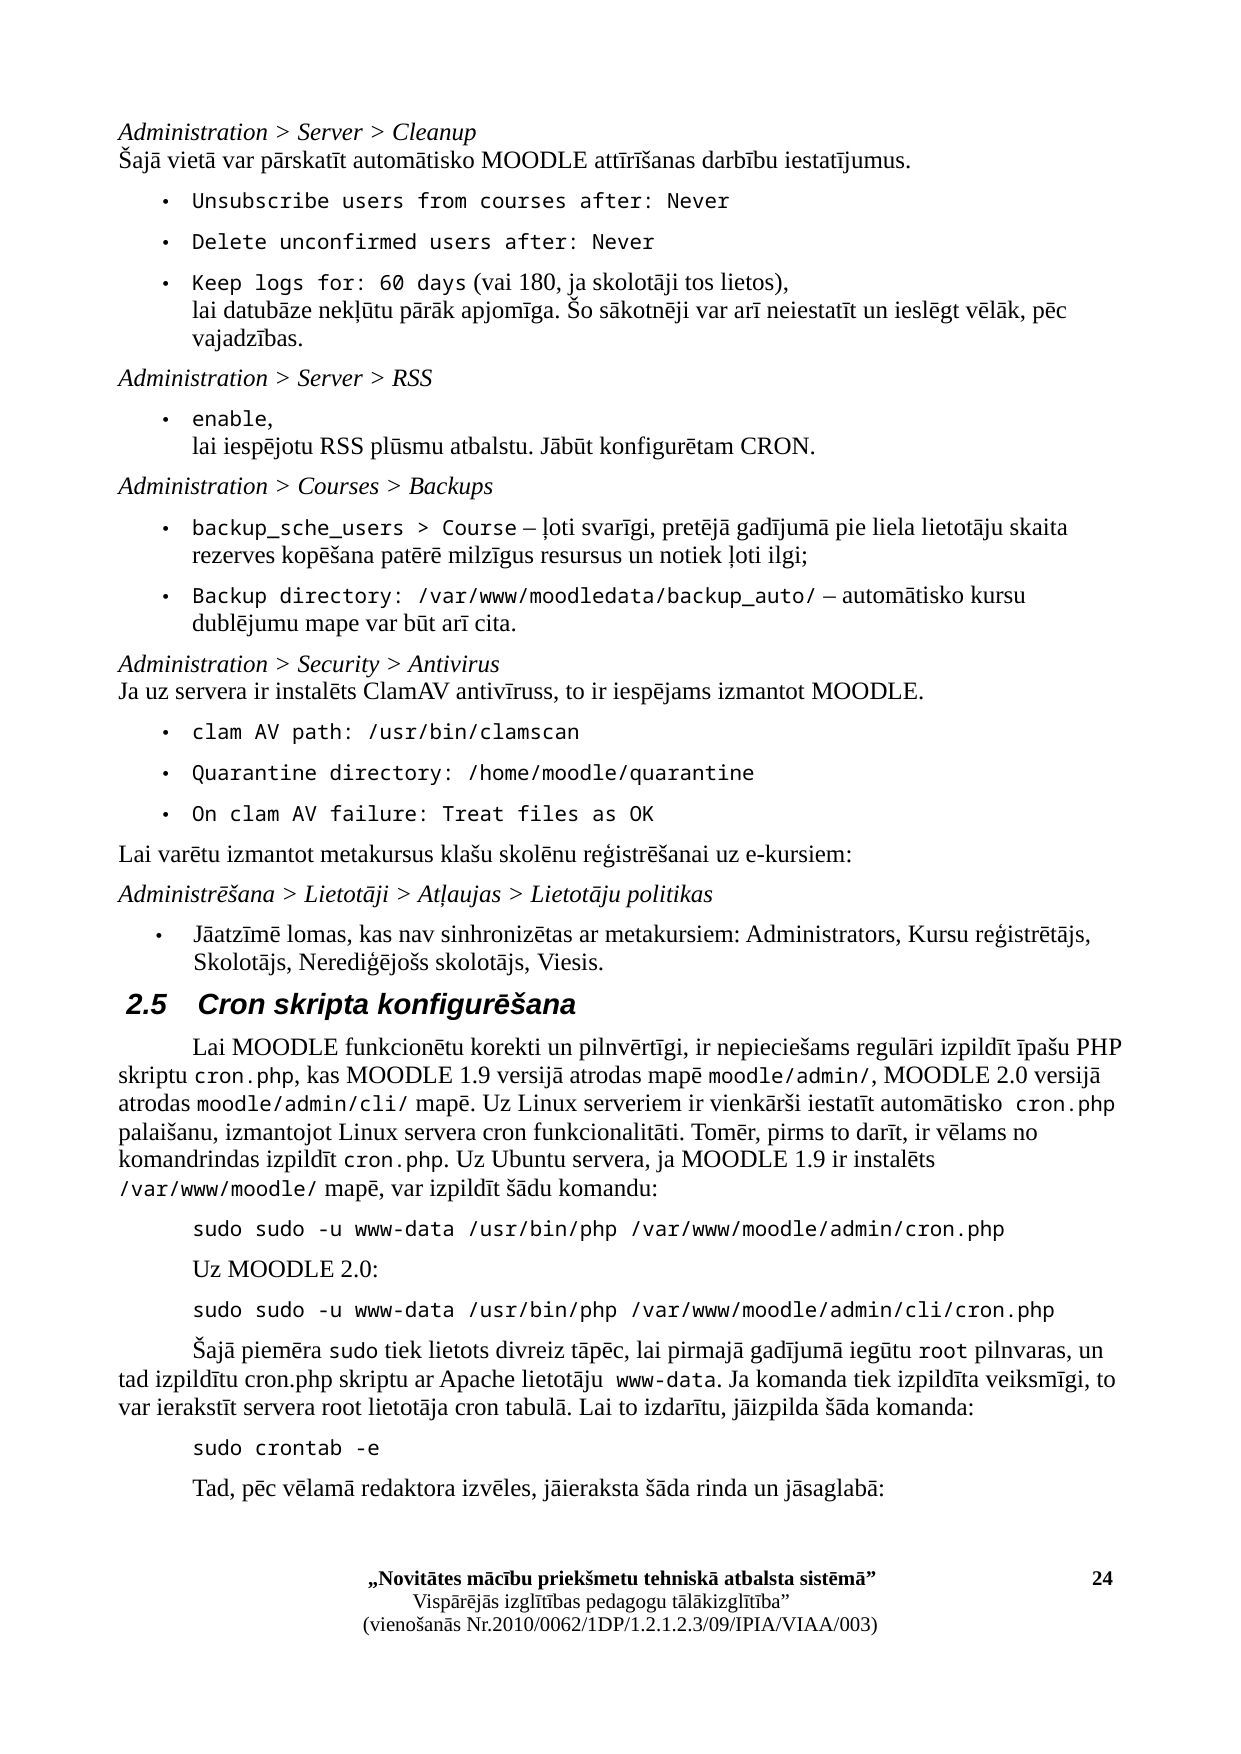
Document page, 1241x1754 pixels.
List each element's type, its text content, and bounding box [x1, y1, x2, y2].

list enable, lai iespējotu RSS plūsmu atbalstu. Jābūt konfigurētam CRON. [162, 404, 1122, 460]
list Backup directory: /var/www/moodledata/backup_auto/ – automātisko kursu dublējumu mape var būt arī cita. [162, 581, 1122, 637]
text sudo crontab -e [118, 1433, 1122, 1462]
list clam AV path: /usr/bin/clamscan [162, 717, 1122, 746]
list Keep logs for: 60 days (vai 180, ja skolotāji tos lietos), lai datubāze nekļūtu pārāk apjomīga. Šo sākotnēji var arī neiestatīt un ieslēgt vēlāk, pēc vajadzības. [162, 268, 1122, 351]
list Unsubscribe users from courses after: Never [162, 186, 1122, 214]
text Lai varētu izmantot metakursus klašu skolēnu reģistrēšanai uz e-kursiem: [118, 840, 1122, 868]
list Quarantine directory: /home/moodle/quarantine [162, 758, 1122, 787]
text sudo sudo -u www-data /usr/bin/php /var/www/moodle/admin/cron.php [118, 1214, 1122, 1243]
list backup_sche_users > Course – ļoti svarīgi, pretējā gadījumā pie liela lietotāju skaita rezerves kopēšana patērē milzīgus resursus un notiek ļoti ilgi; [162, 513, 1122, 569]
list On clam AV failure: Treat files as OK [162, 799, 1122, 828]
text sudo sudo -u www-data /usr/bin/php /var/www/moodle/admin/cli/cron.php [118, 1296, 1122, 1324]
list Jāatzīmē lomas, kas nav sinhronizētas ar metakursiem: Administrators, Kursu reģistrētājs, Skolotājs, Nerediģējošs skolotājs, Viesis. [156, 920, 1122, 976]
text Administration > Server > Cleanup Šajā vietā var pārskatīt automātisko MOODLE attīrīšanas darbību iestatījumus. [118, 118, 1122, 173]
text Uz MOODLE 2.0: [118, 1255, 1122, 1283]
text Administrēšana > Lietotāji > Atļaujas > Lietotāju politikas [118, 880, 1122, 908]
text Lai MOODLE funkcionētu korekti un pilnvērtīgi, ir nepieciešams regulāri izpildīt īpašu PHP skriptu cron.php, kas MOODLE 1.9 versijā atrodas mapē moodle/admin/, MOODLE 2.0 versijā atrodas moodle/admin/cli/ mapē. Uz Linux serveriem ir vienkārši iestatīt automātisko cron.php palaišanu, izmantojot Linux servera cron funkcionalitāti. Tomēr, pirms to darīt, ir vēlams no komandrindas izpildīt cron.php. Uz Ubuntu servera, ja MOODLE 1.9 ir instalēts /var/www/moodle/ mapē, var izpildīt šādu komandu: [118, 1033, 1122, 1202]
subtitle Cron skripta konfigurēšana [118, 988, 1122, 1021]
text Tad, pēc vēlamā redaktora izvēles, jāieraksta šāda rinda un jāsaglabā: [118, 1474, 1122, 1502]
text Administration > Server > RSS [118, 364, 1122, 392]
text Šajā piemēra sudo tiek lietots divreiz tāpēc, lai pirmajā gadījumā iegūtu root pilnvaras, un tad izpildītu cron.php skriptu ar Apache lietotāju www-data. Ja komanda tiek izpildīta veiksmīgi, to var ierakstīt servera root lietotāja cron tabulā. Lai to izdarītu, jāizpilda šāda komanda: [118, 1336, 1122, 1421]
text Administration > Security > Antivirus Ja uz servera ir instalēts ClamAV antivīruss, to ir iespējams izmantot MOODLE. [118, 650, 1122, 705]
list Delete unconfirmed users after: Never [162, 227, 1122, 255]
text Administration > Courses > Backups [118, 472, 1122, 500]
